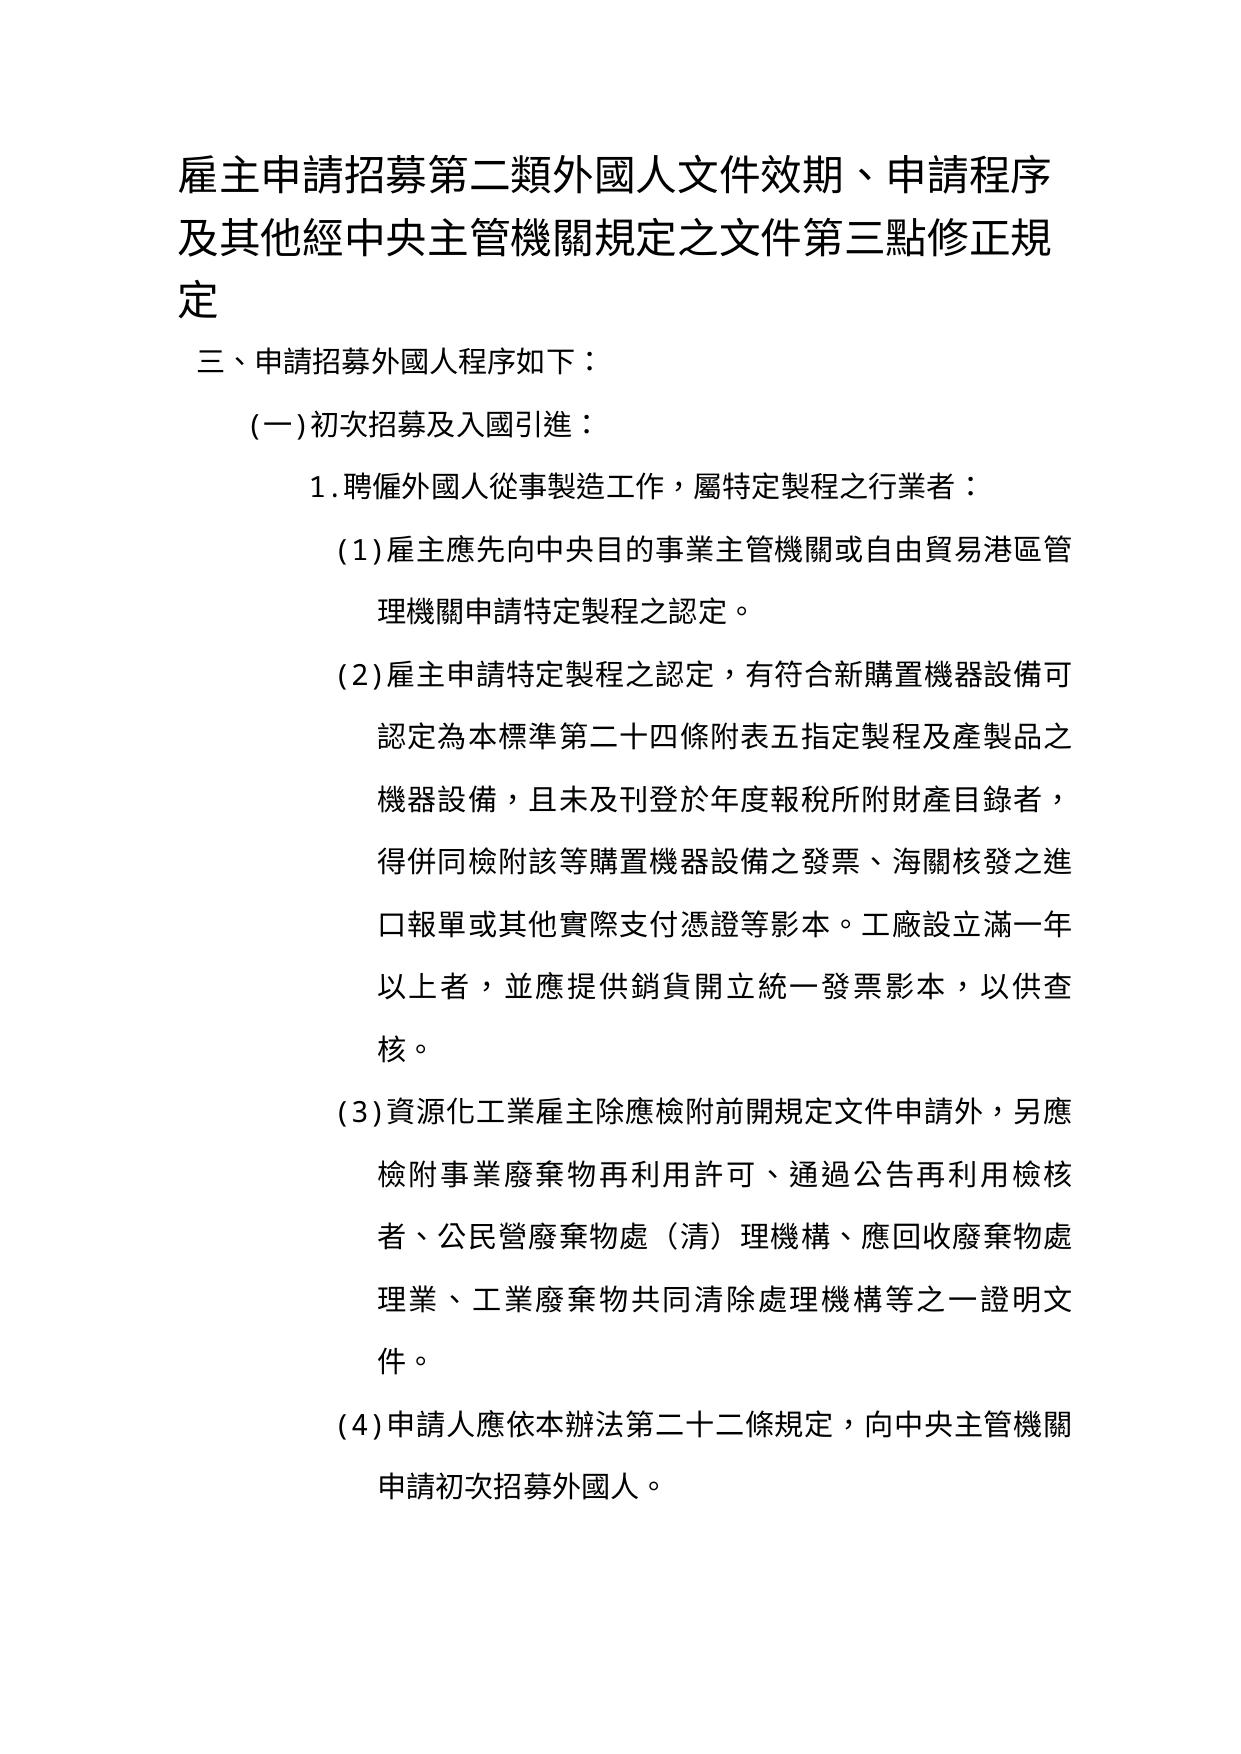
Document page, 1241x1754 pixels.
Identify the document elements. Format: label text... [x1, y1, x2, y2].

text 雇主申請招募第二類外國人文件效期、申請程序及其他經中央主管機關規定之文件第三點修正規定 [177, 131, 1092, 318]
table_header 三、申請招募外國人程序如下： (一)初次招募及入國引進： 1.聘僱外國人從事製造工作，屬特定製程之行業者： (1)雇主應先向中央目的事業主管機關或自由貿易港區管理機關申請特定製程之認定。 (2)雇主申請特定製程之認定，有符合新購置機器設備可認定為本標準第二十四條附表五指定製程及產製品之機器設備，且未及刊登於年度報稅所附財產目錄者，得併同檢附該等購置機器設備之發票、海關核發之進口報單或其他實際支付憑證等影本。工廠設立滿一年以上者，並應提供銷貨開立統一發票影本，以供查核。 (3)資源化工業雇主除應檢附前開規定文件申請外，另應檢附事業廢棄物再利用許可、通過公告再利用檢核者、公民營廢棄物處（清）理機構、應回收廢棄物處理業、工業廢棄物共同清除處理機構等之一證明文件。 (4)申請人應依本辦法第二十二條規定，向中央主管機關申請初次招募外國人。 [185, 319, 1085, 1506]
